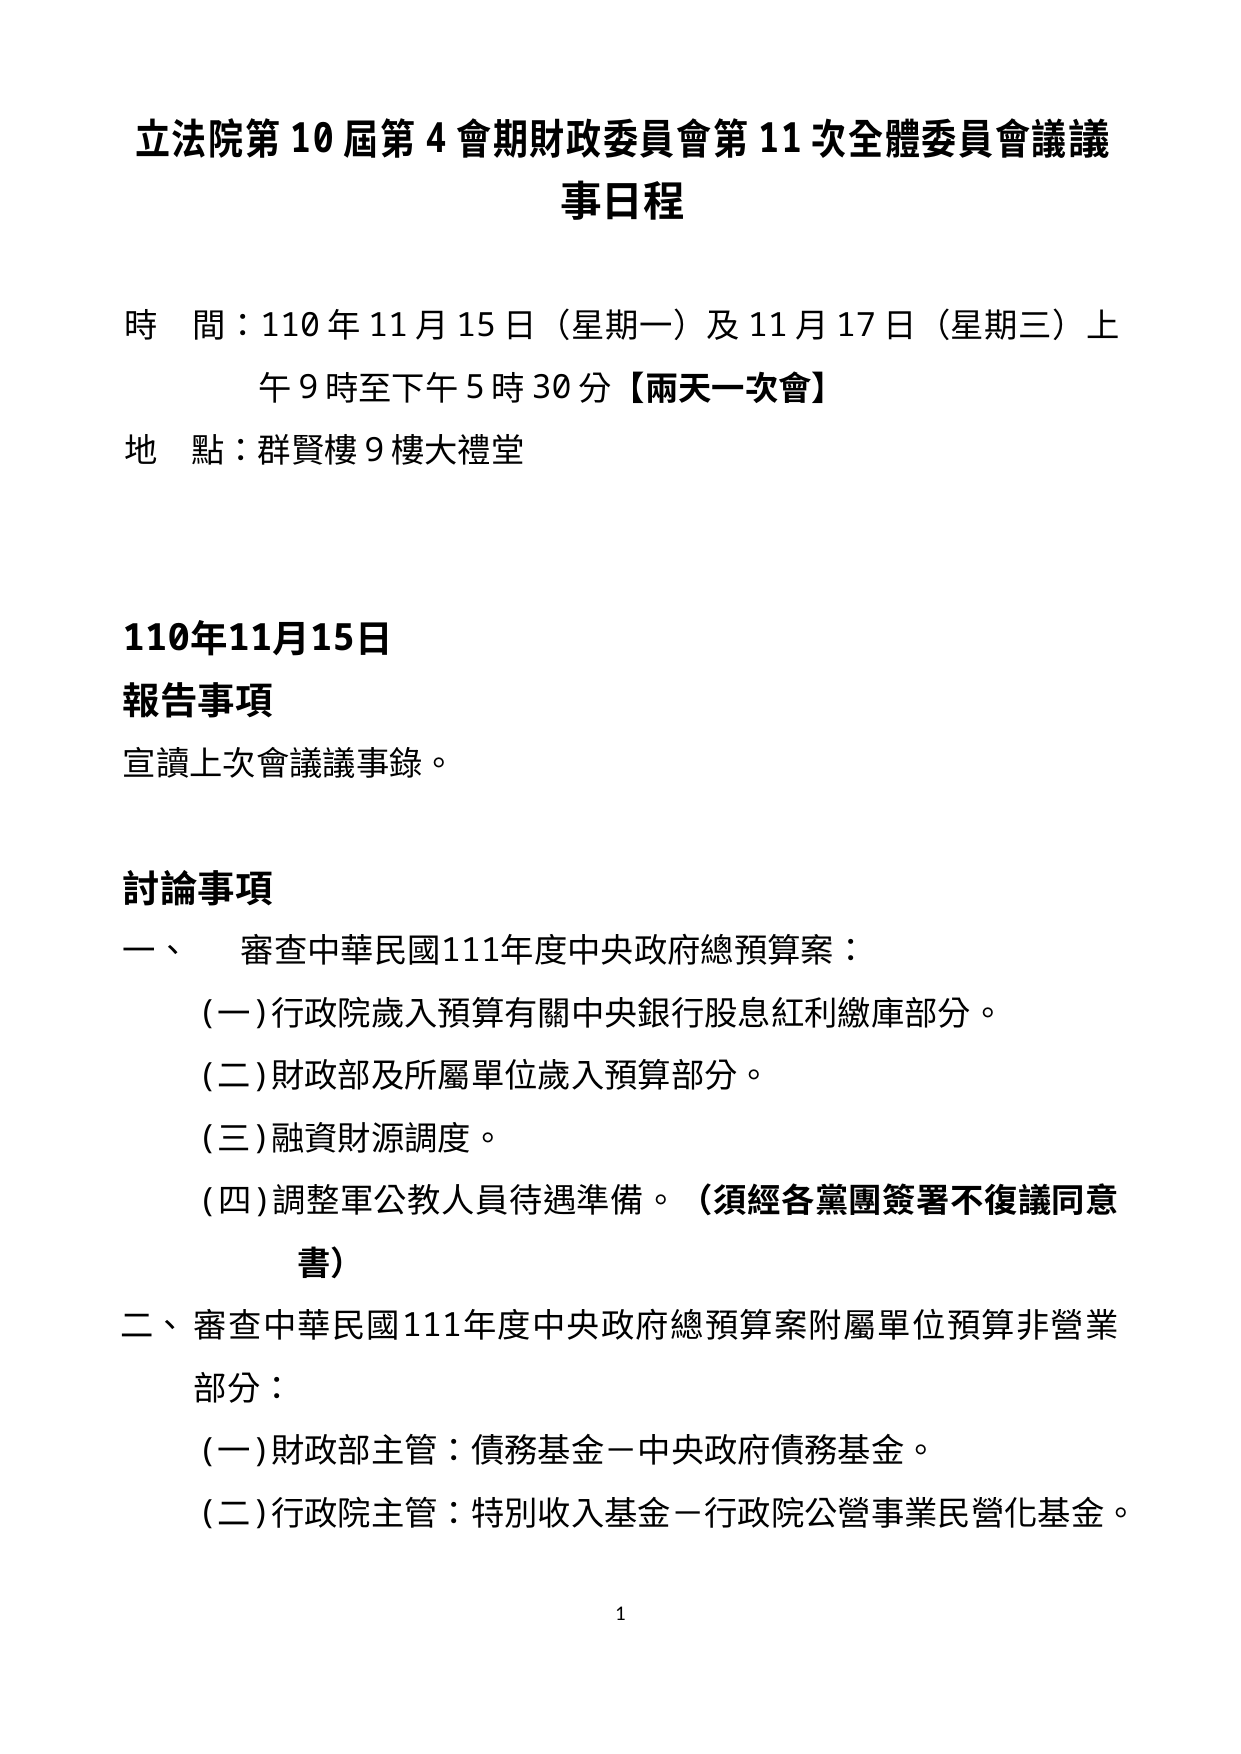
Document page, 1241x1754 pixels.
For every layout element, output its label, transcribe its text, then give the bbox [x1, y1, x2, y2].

text (二)財政部及所屬單位歲入預算部分。 [197, 1032, 1120, 1094]
text 110年11月15日 [122, 594, 1120, 657]
text 二、 審查中華民國111年度中央政府總預算案附屬單位預算非營業部分： [120, 1282, 1120, 1407]
text 時 間：110年11月15日（星期一）及11月17日（星期三）上午9時至下午5時30分【兩天一次會】 [124, 282, 1120, 407]
text (三)融資財源調度。 [197, 1094, 1120, 1157]
text 報告事項 [122, 657, 1120, 719]
text 地 點：群賢樓9樓大禮堂 [124, 407, 1120, 469]
text (四)調整軍公教人員待遇準備。（須經各黨團簽署不復議同意書） [197, 1157, 1120, 1282]
text (一)行政院歲入預算有關中央銀行股息紅利繳庫部分。 [197, 969, 1120, 1032]
text (一)財政部主管：債務基金－中央政府債務基金。 [197, 1407, 1120, 1469]
text 立法院第10屆第4會期財政委員會第11次全體委員會議議事日程 [124, 94, 1120, 219]
text 宣讀上次會議議事錄。 [122, 719, 1120, 782]
text 一、 審查中華民國111年度中央政府總預算案： [122, 907, 1120, 969]
text 討論事項 [122, 844, 1120, 907]
text (二)行政院主管：特別收入基金－行政院公營事業民營化基金。 [197, 1469, 1120, 1532]
